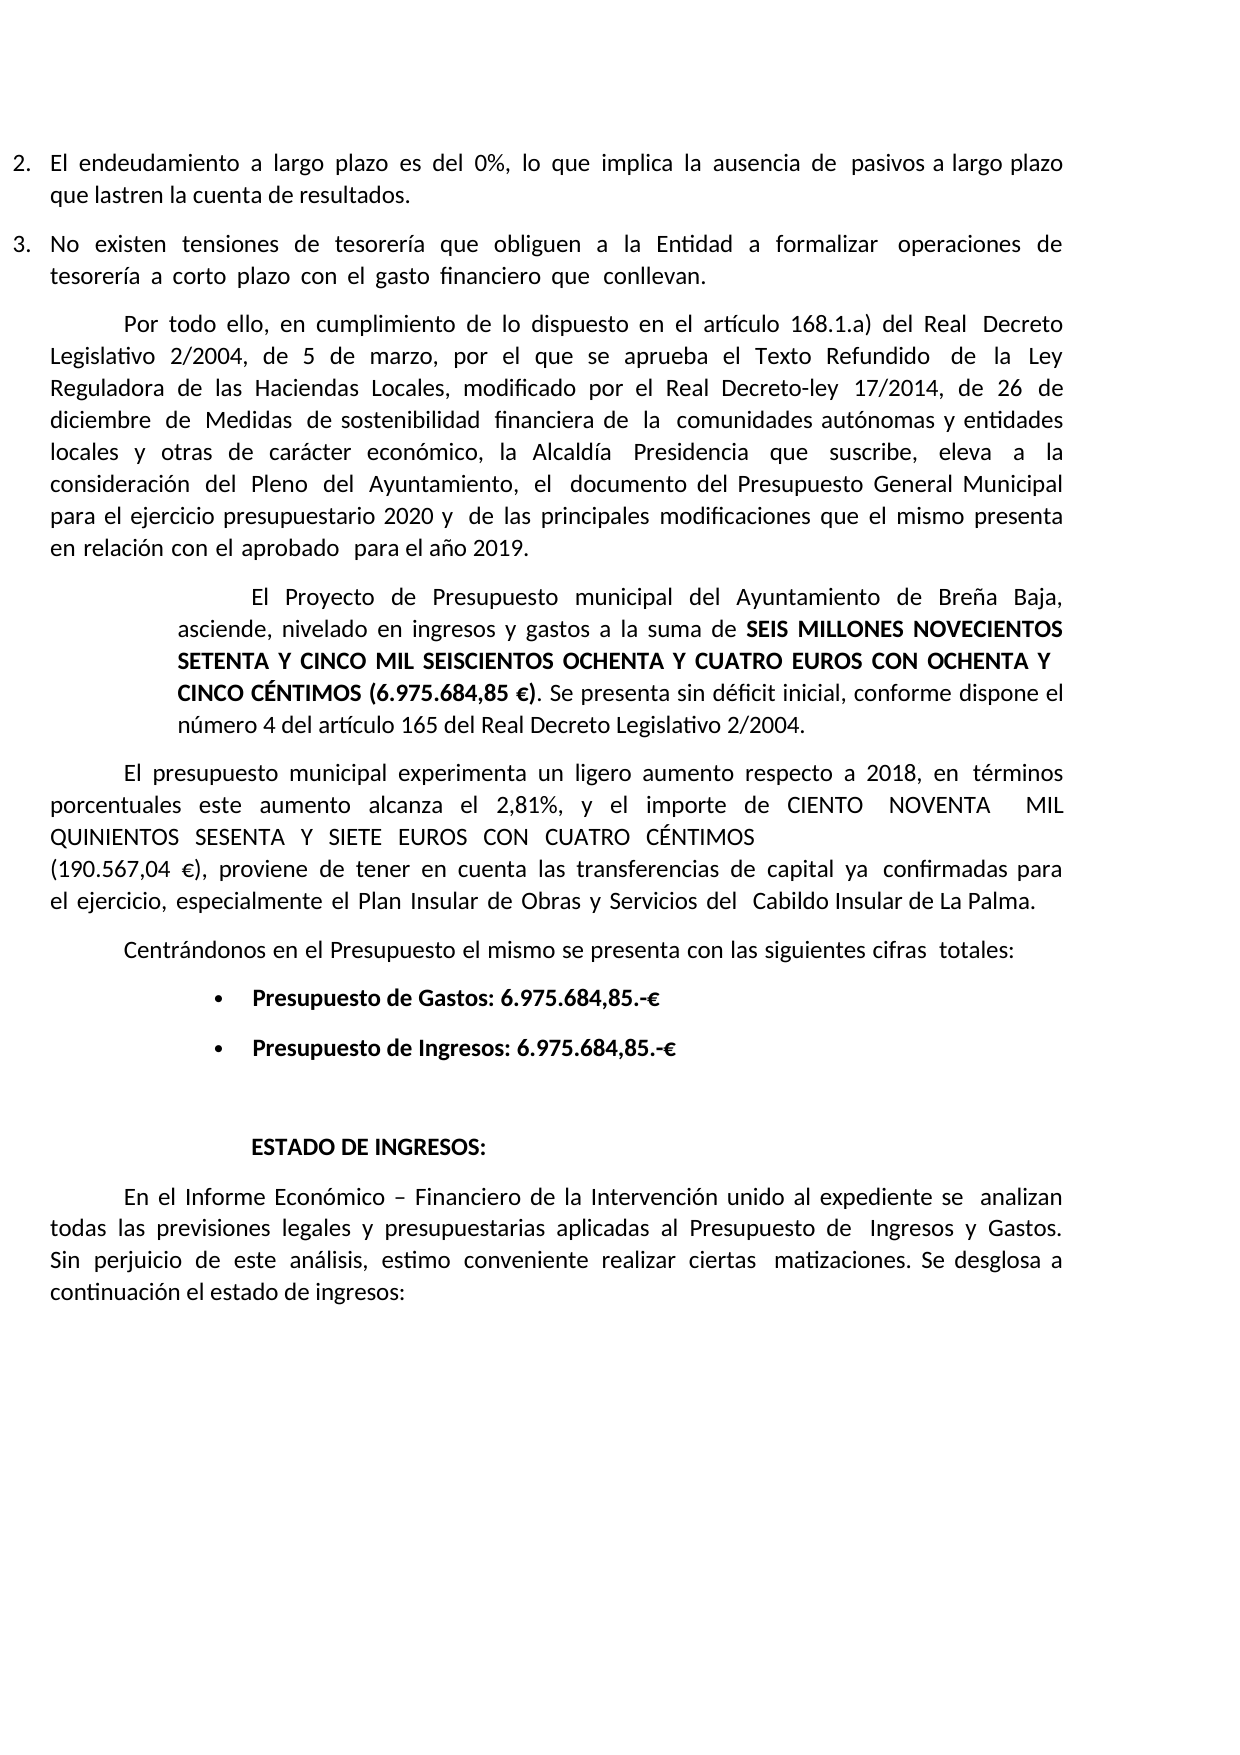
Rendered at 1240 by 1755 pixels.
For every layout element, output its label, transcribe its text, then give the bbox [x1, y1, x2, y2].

text (190.567,04 €), proviene de tener en cuenta las transferencias de capital ya confirmadas para el ejercicio, especialmente el Plan Insular de Obras y Servicios del Cabildo Insular de La Palma. [50, 853, 1063, 916]
list El endeudamiento a largo plazo es del 0%, lo que implica la ausencia de pasivos a largo plazo que lastren la cuenta de resultados. [12, 147, 1063, 210]
text Por todo ello, en cumplimiento de lo dispuesto en el artículo 168.1.a) del Real Decreto Legislativo 2/2004, de 5 de marzo, por el que se aprueba el Texto Refundido de la Ley Reguladora de las Haciendas Locales, modificado por el Real Decreto-ley 17/2014, de 26 de diciembre de Medidas de sostenibilidad financiera de la comunidades autónomas y entidades locales y otras de carácter económico, la Alcaldía Presidencia que suscribe, eleva a la consideración del Pleno del Ayuntamiento, el documento del Presupuesto General Municipal para el ejercicio presupuestario 2020 y de las principales modificaciones que el mismo presenta en relación con el aprobado para el año 2019. [50, 308, 1064, 563]
text El presupuesto municipal experimenta un ligero aumento respecto a 2018, en términos porcentuales este aumento alcanza el 2,81%, y el importe de CIENTO NOVENTA MIL QUINIENTOS SESENTA Y SIETE EUROS CON CUATRO CÉNTIMOS [50, 757, 1064, 852]
list Presupuesto de Ingresos: 6.975.684,85.-€ [215, 1032, 1196, 1062]
list Presupuesto de Gastos: 6.975.684,85.-€ [215, 982, 1196, 1013]
text CINCO CÉNTIMOS (6.975.684,85 €). Se presenta sin déficit inicial, conforme dispone el número 4 del artículo 165 del Real Decreto Legislativo 2/2004. [177, 677, 1063, 739]
text ESTADO DE INGRESOS: [251, 1131, 1196, 1161]
text Centrándonos en el Presupuesto el mismo se presenta con las siguientes cifras totales: [50, 934, 1063, 964]
text El Proyecto de Presupuesto municipal del Ayuntamiento de Breña Baja, asciende, nivelado en ingresos y gastos a la suma de SEIS MILLONES NOVECIENTOS SETENTA Y CINCO MIL SEISCIENTOS OCHENTA Y CUATRO EUROS CON OCHENTA Y [177, 581, 1063, 676]
list No existen tensiones de tesorería que obliguen a la Entidad a formalizar operaciones de tesorería a corto plazo con el gasto financiero que conllevan. [12, 228, 1063, 290]
text En el Informe Económico – Financiero de la Intervención unido al expediente se analizan todas las previsiones legales y presupuestarias aplicadas al Presupuesto de Ingresos y Gastos. Sin perjuicio de este análisis, estimo conveniente realizar ciertas matizaciones. Se desglosa a continuación el estado de ingresos: [50, 1181, 1063, 1307]
